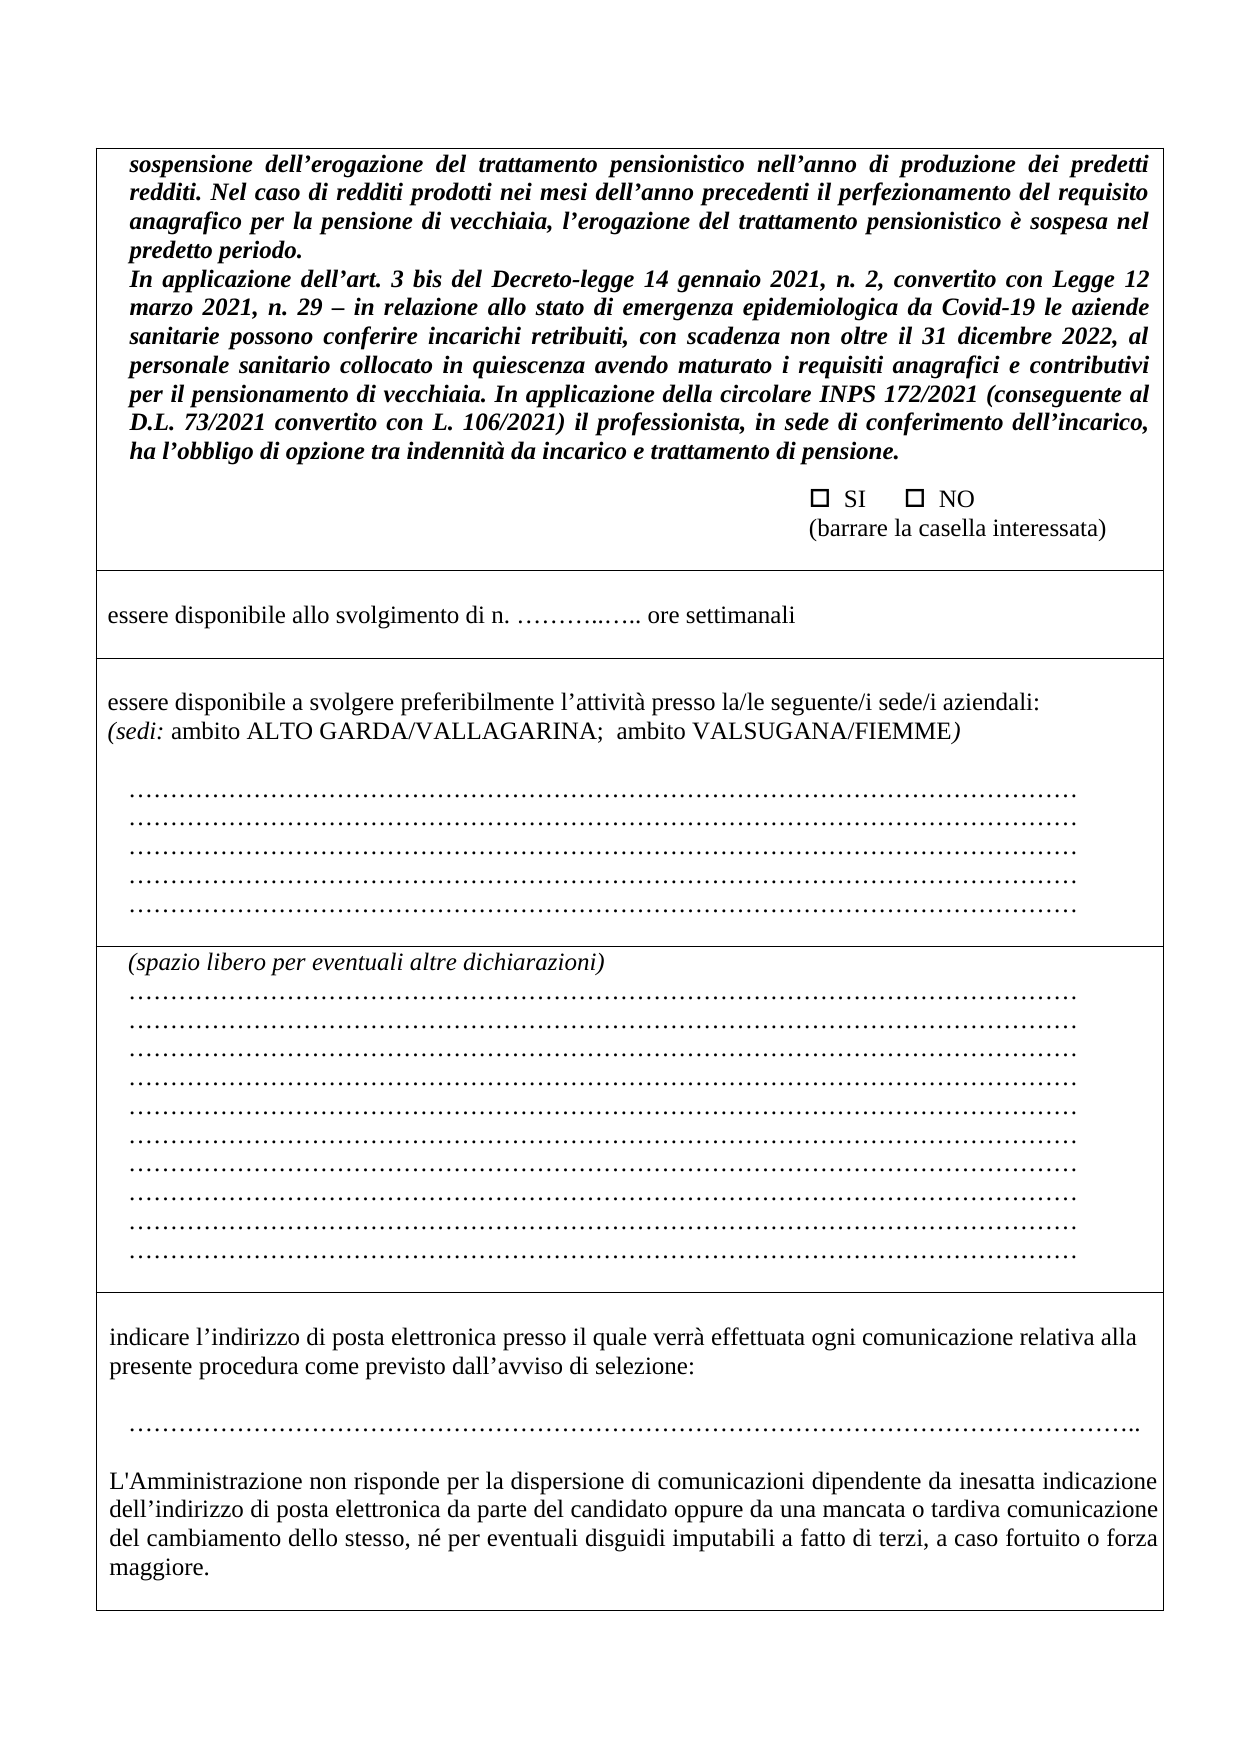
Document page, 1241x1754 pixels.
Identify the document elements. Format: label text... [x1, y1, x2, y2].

table_cell [73, 1292, 96, 1609]
table_cell sospensione dell’erogazione del trattamento pensionistico nell’anno di produzione dei predetti redditi. Nel caso di redditi prodotti nei mesi dell’anno precedenti il perfezionamento del requisito anagrafico per la pensione di vecchiaia, l’erogazione del trattamento pensionistico è sospesa nel predetto periodo. In applicazione dell’art. 3 bis del Decreto-legge 14 gennaio 2021, n. 2, convertito con Legge 12 marzo 2021, n. 29 – in relazione allo stato di emergenza epidemiologica da Covid-19 le aziende sanitarie possono conferire incarichi retribuiti, con scadenza non oltre il 31 dicembre 2022, al personale sanitario collocato in quiescenza avendo maturato i requisiti anagrafici e contributivi per il pensionamento di vecchiaia. In applicazione della circolare INPS 172/2021 (conseguente al D.L. 73/2021 convertito con L. 106/2021) il professionista, in sede di conferimento dell’incarico, ha l’obbligo di opzione tra indennità da incarico e trattamento di pensione.  SI  NO (barrare la casella interessata) [97, 149, 1163, 570]
table_cell indicare l’indirizzo di posta elettronica presso il quale verrà effettuata ogni comunicazione relativa alla presente procedura come previsto dall’avviso di selezione: ………………………………………………………………………………………………………….. L'Amministrazione non risponde per la dispersione di comunicazioni dipendente da inesatta indicazione dell’indirizzo di posta elettronica da parte del candidato oppure da una mancata o tardiva comunicazione del cambiamento dello stesso, né per eventuali disguidi imputabili a fatto di terzi, a caso fortuito o forza maggiore. [97, 1293, 1163, 1609]
table_cell essere disponibile allo svolgimento di n. ………..….. ore settimanali [97, 571, 1163, 658]
table_cell [73, 570, 96, 658]
table_cell [73, 658, 96, 946]
table_cell [73, 946, 96, 1292]
table_cell [73, 148, 96, 570]
table_cell essere disponibile a svolgere preferibilmente l’attività presso la/le seguente/i sede/i aziendali: (sedi: ambito ALTO GARDA/VALLAGARINA; ambito VALSUGANA/FIEMME) …………………………………………………………………………………………………… …………………………………………………………………………………………………… …………………………………………………………………………………………………… …………………………………………………………………………………………………… …………………………………………………………………………………………………… [97, 659, 1163, 946]
table_cell (spazio libero per eventuali altre dichiarazioni) …………………………………………………………………………………………………… …………………………………………………………………………………………………… …………………………………………………………………………………………………… …………………………………………………………………………………………………… …………………………………………………………………………………………………… …………………………………………………………………………………………………… …………………………………………………………………………………………………… …………………………………………………………………………………………………… …………………………………………………………………………………………………… …………………………………………………………………………………………………… [97, 947, 1163, 1292]
